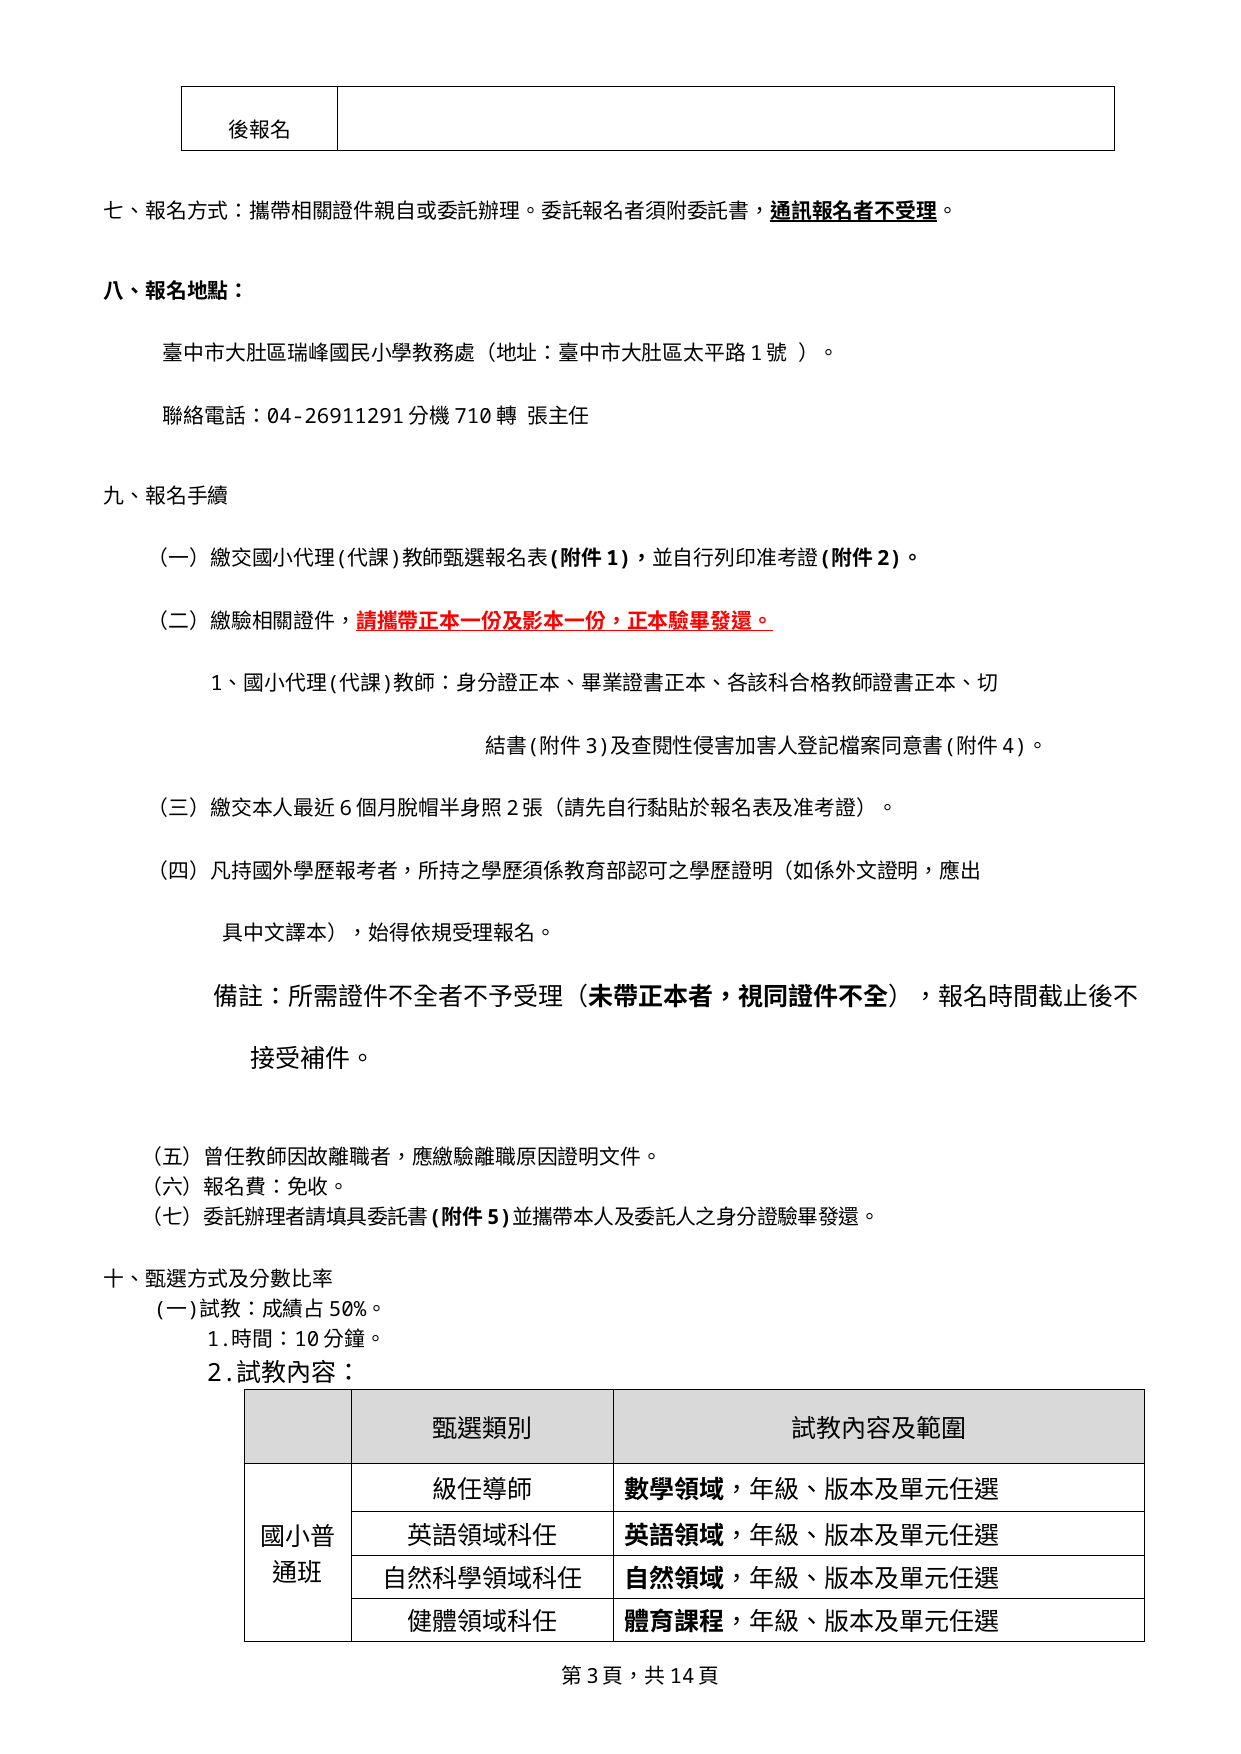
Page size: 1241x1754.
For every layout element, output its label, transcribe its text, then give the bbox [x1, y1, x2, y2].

table_cell 體育課程，年級、版本及單元任選 [614, 1599, 1144, 1641]
table_header 試教內容及範圍 [614, 1390, 1144, 1463]
text 聯絡電話：04-26911291分機710轉 張主任 [162, 373, 1152, 435]
text 十、甄選方式及分數比率 [103, 1262, 1152, 1292]
table_header [245, 1390, 351, 1463]
table_cell 英語領域科任 [352, 1512, 613, 1555]
table_cell 自然科學領域科任 [352, 1556, 613, 1598]
table_cell 級任導師 [352, 1464, 613, 1511]
text （七）委託辦理者請填具委託書(附件5)並攜帶本人及委託人之身分證驗畢發還。 [141, 1200, 1152, 1231]
text 七、報名方式：攜帶相關證件親自或委託辦理。委託報名者須附委託書，通訊報名者不受理。 [103, 168, 1152, 230]
text 2.試教內容： [103, 1353, 1152, 1389]
text （一）繳交國小代理(代課)教師甄選報名表(附件1)，並自行列印准考證(附件2)。 [103, 515, 1152, 577]
text （二）繳驗相關證件，請攜帶正本一份及影本一份，正本驗畢發還。 [148, 577, 1152, 640]
text 八、報名地點： [103, 248, 1152, 310]
text （六）報名費：免收。 [141, 1170, 1152, 1200]
text (一)試教：成績占50%。 [141, 1292, 1152, 1322]
text 具中文譯本），始得依規受理報名。 [148, 890, 1152, 952]
text 九、報名手續 [103, 452, 1152, 515]
text 備註：所需證件不全者不予受理（未帶正本者，視同證件不全），報名時間截止後不 [207, 952, 1152, 1015]
text （五）曾任教師因故離職者，應繳驗離職原因證明文件。 [141, 1140, 1152, 1170]
text （四）凡持國外學歷報考者，所持之學歷須係教育部認可之學歷證明（如係外文證明，應出 [148, 827, 1152, 890]
table_cell 自然領域，年級、版本及單元任選 [614, 1556, 1144, 1598]
table_cell 後報名 [182, 87, 337, 149]
table_cell 國小普通班 [245, 1464, 351, 1641]
text 1.時間：10分鐘。 [103, 1322, 1152, 1353]
table_cell 數學領域，年級、版本及單元任選 [614, 1464, 1144, 1511]
text 結書(附件3)及查閱性侵害加害人登記檔案同意書(附件4)。 [148, 702, 1152, 765]
text 接受補件。 [207, 1015, 1152, 1077]
text （三）繳交本人最近6個月脫帽半身照2張（請先自行黏貼於報名表及准考證）。 [141, 765, 1152, 827]
table_cell [338, 87, 1114, 149]
text 臺中市大肚區瑞峰國民小學教務處（地址：臺中市大肚區太平路1號 ）。 [162, 310, 1152, 373]
table_header 甄選類別 [352, 1390, 613, 1463]
text 1、國小代理(代課)教師：身分證正本、畢業證書正本、各該科合格教師證書正本、切 [148, 640, 1152, 702]
table_cell 健體領域科任 [352, 1599, 613, 1641]
table_cell 英語領域，年級、版本及單元任選 [614, 1512, 1144, 1555]
